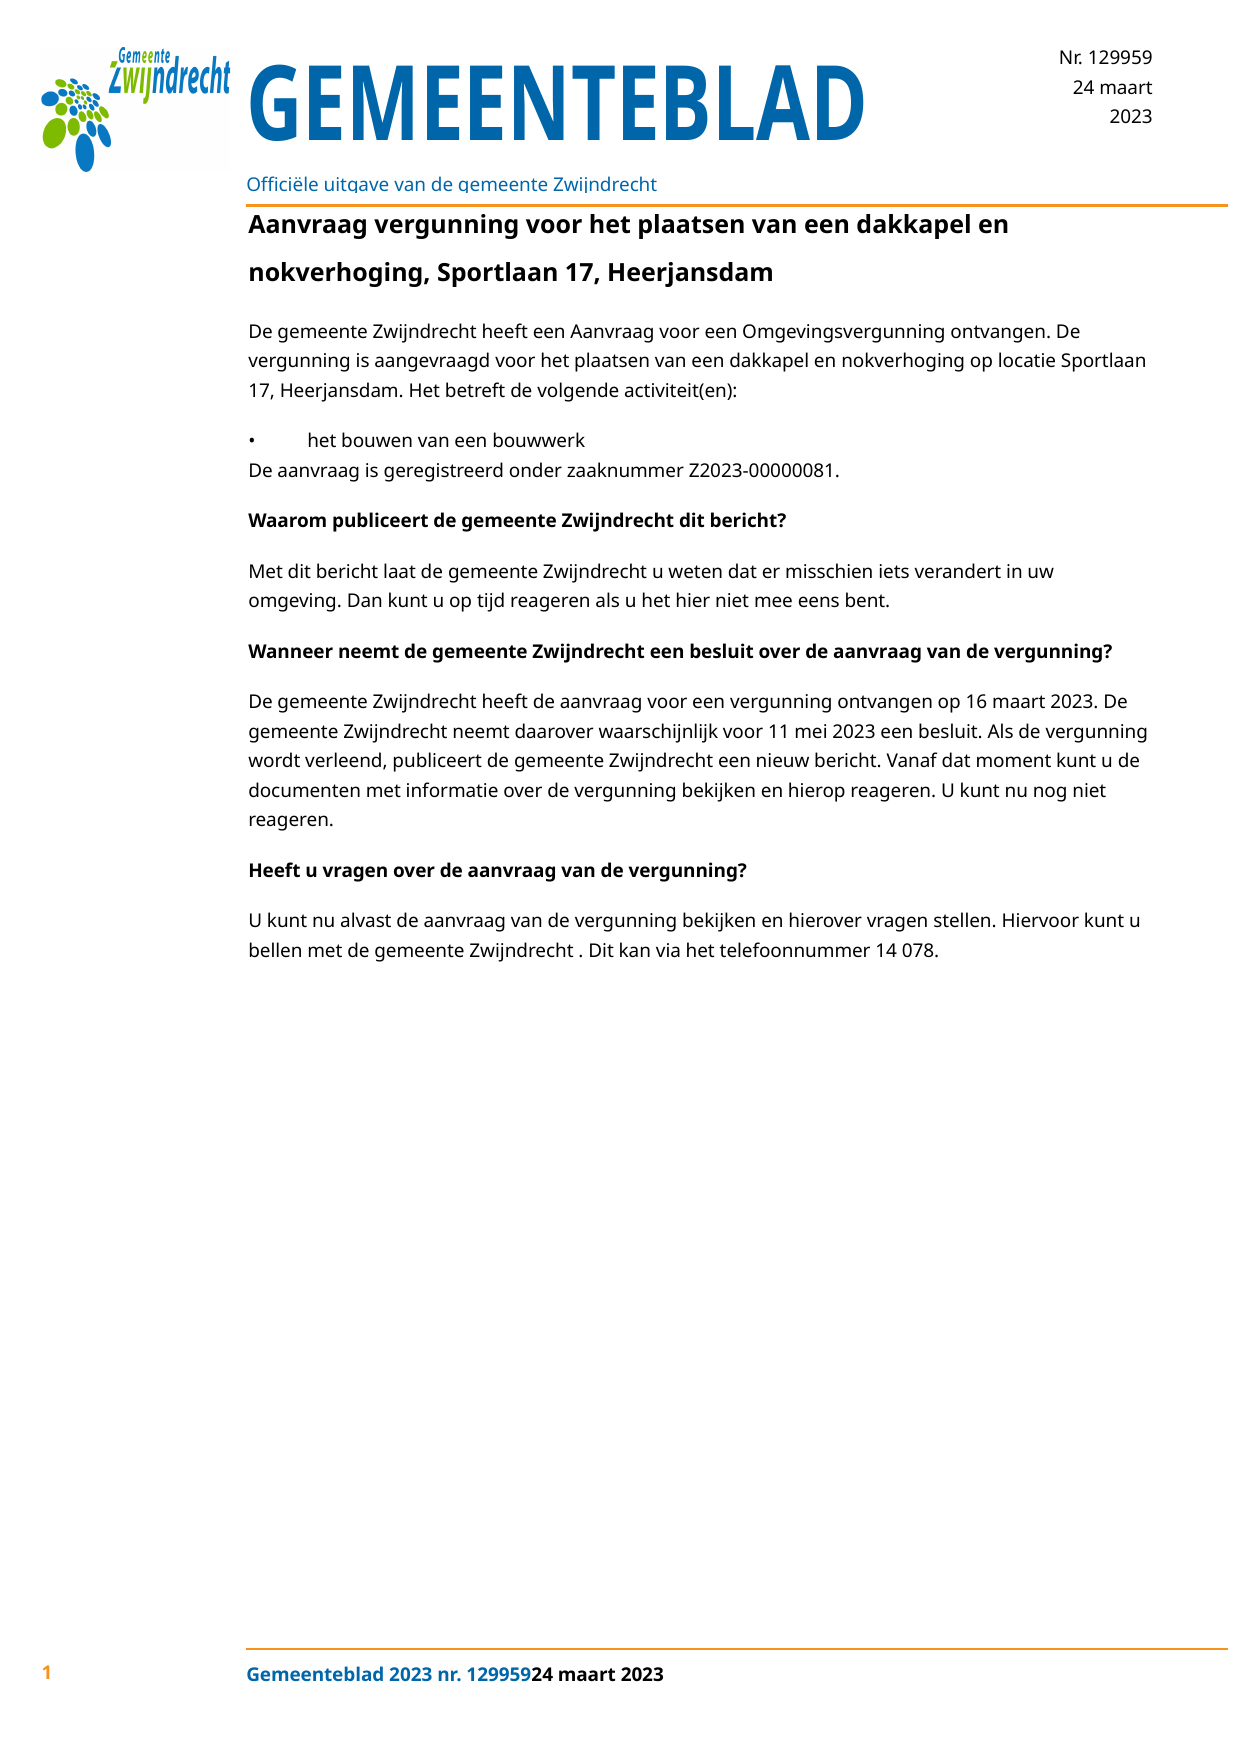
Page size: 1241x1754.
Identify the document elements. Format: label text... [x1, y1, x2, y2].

text Met dit bericht laat de gemeente Zwijndrecht u weten dat er misschien iets verandert in uw omgeving. Dan kunt u op tijd reageren als u het hier niet mee eens bent. [248, 558, 1152, 613]
text De aanvraag is geregistreerd onder zaaknummer Z2023-00000081. [248, 457, 1152, 483]
list het bouwen van een bouwwerk [248, 427, 1152, 453]
picture [41, 47, 231, 172]
text U kunt nu alvast de aanvraag van de vergunning bekijken en hierover vragen stellen. Hiervoor kunt u bellen met de gemeente Zwijndrecht . Dit kan via het telefoonnummer 14 078. [248, 907, 1152, 963]
text Aanvraag vergunning voor het plaatsen van een dakkapel en nokverhoging, Sportlaan 17, Heerjansdam [248, 207, 1152, 288]
text De gemeente Zwijndrecht heeft een Aanvraag voor een Omgevingsvergunning ontvangen. De vergunning is aangevraagd voor het plaatsen van een dakkapel en nokverhoging op locatie Sportlaan 17, Heerjansdam. Het betreft de volgende activiteit(en): [248, 318, 1152, 403]
text Wanneer neemt de gemeente Zwijndrecht een besluit over de aanvraag van de vergunning? [248, 638, 1152, 664]
text Heeft u vragen over de aanvraag van de vergunning? [248, 857, 1152, 883]
text De gemeente Zwijndrecht heeft de aanvraag voor een vergunning ontvangen op 16 maart 2023. De gemeente Zwijndrecht neemt daarover waarschijnlijk voor 11 mei 2023 een besluit. Als de vergunning wordt verleend, publiceert de gemeente Zwijndrecht een nieuw bericht. Vanaf dat moment kunt u de documenten met informatie over de vergunning bekijken en hierop reageren. U kunt nu nog niet reageren. [248, 688, 1152, 832]
text Waarom publiceert de gemeente Zwijndrecht dit bericht? [248, 507, 1152, 533]
